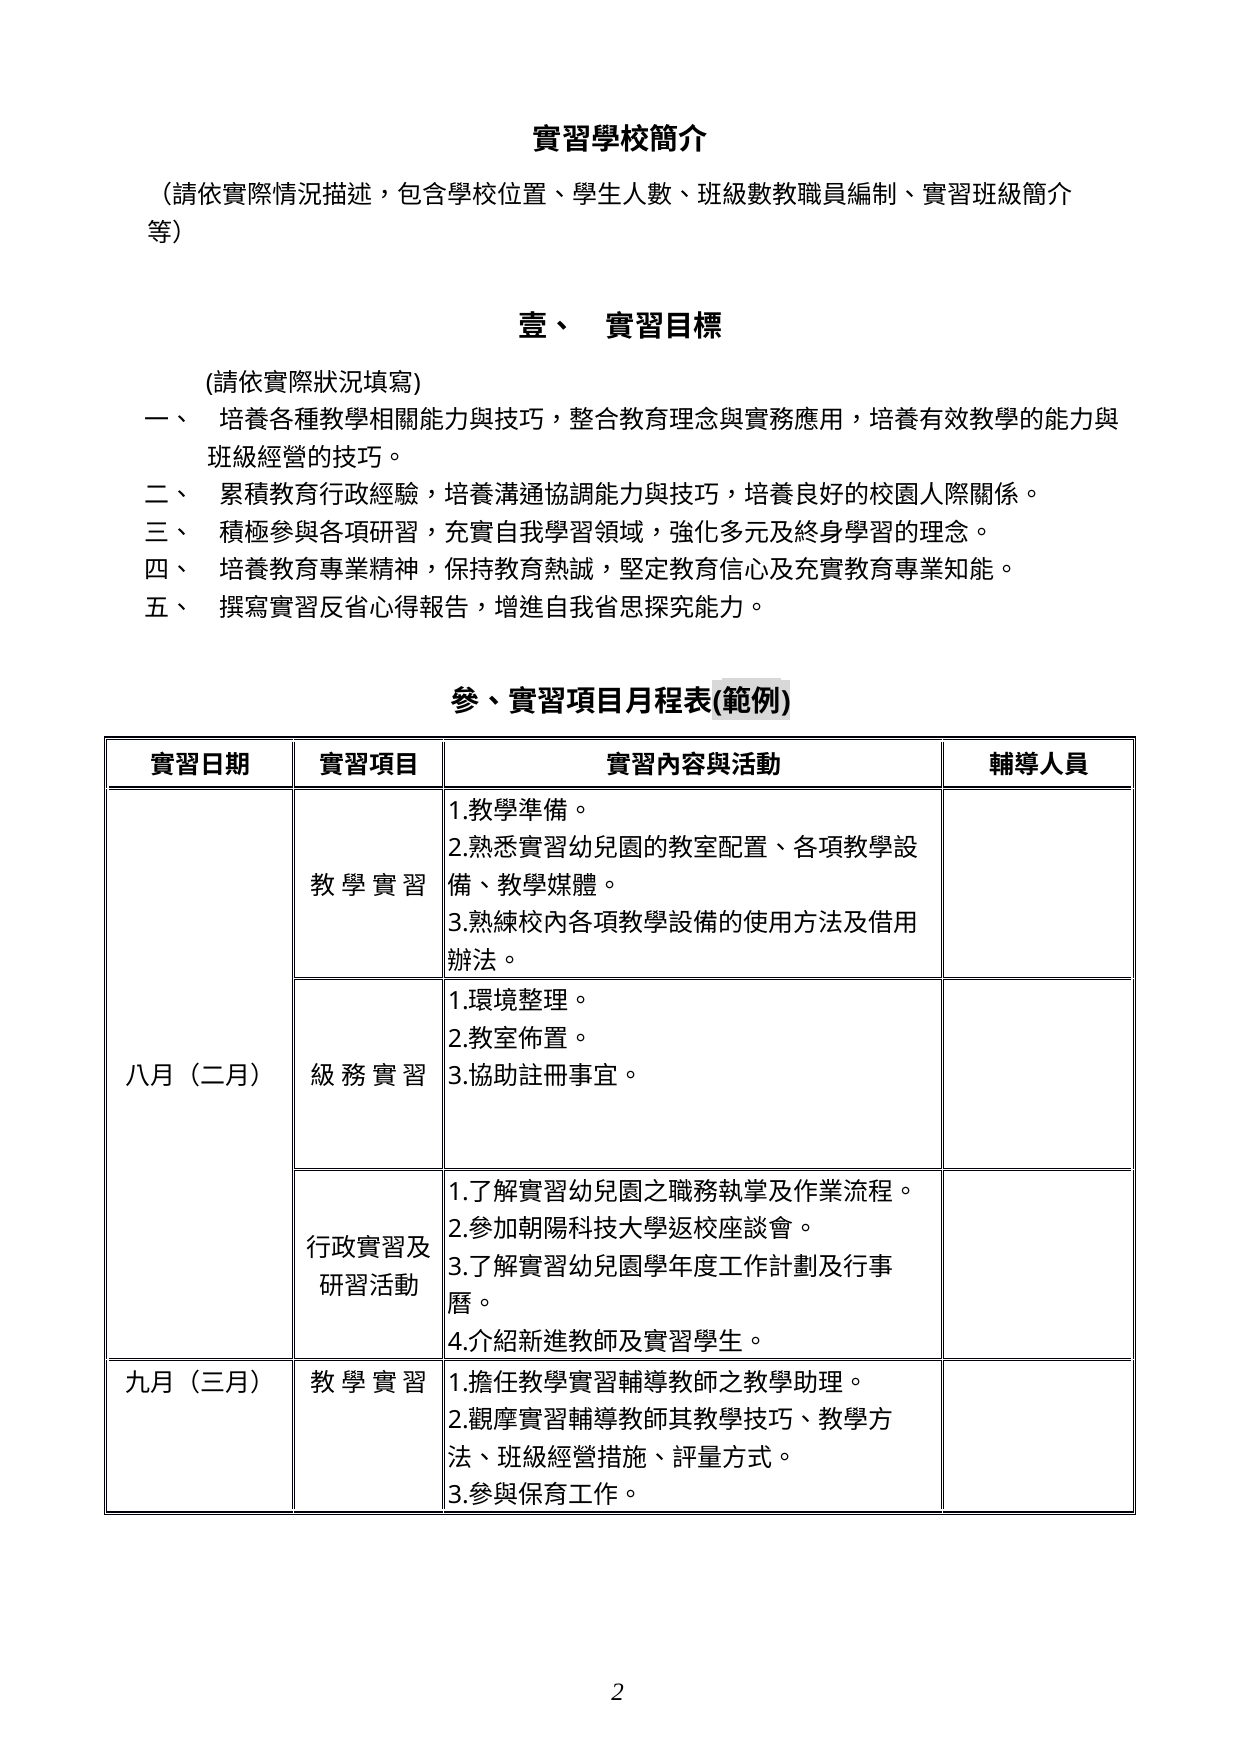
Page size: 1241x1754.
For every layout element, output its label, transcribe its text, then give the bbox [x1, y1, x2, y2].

table_cell 行政實習及研習活動 [295, 1171, 442, 1358]
list 培養教育專業精神，保持教育熱誠，堅定教育信心及充實教育專業知能。 [144, 549, 1122, 586]
table_cell 1.了解實習幼兒園之職務執掌及作業流程。 2.參加朝陽科技大學返校座談會。 3.了解實習幼兒園學年度工作計劃及行事曆。 4.介紹新進教師及實習學生。 [445, 1171, 941, 1358]
table_cell [943, 1358, 1134, 1511]
table_header 實習項目 [293, 740, 443, 786]
list 實習目標 [118, 286, 1122, 361]
table_cell 1.環境整理。 2.教室佈置。 3.協助註冊事宜。 [445, 980, 941, 1168]
text (請依實際狀況填寫) [206, 361, 1122, 399]
table_header 實習內容與活動 [443, 740, 942, 786]
list 培養各種教學相關能力與技巧，整合教育理念與實務應用，培養有效教學的能力與班級經營的技巧。 [144, 399, 1122, 474]
table_cell 九月（三月） [106, 1358, 293, 1511]
list 撰寫實習反省心得報告，增進自我省思探究能力。 [144, 586, 1122, 624]
text （請依實際情況描述，包含學校位置、學生人數、班級數教職員編制、實習班級簡介等） [148, 174, 1122, 249]
table_header 輔導人員 [943, 740, 1133, 786]
text 參、實習項目月程表(範例) [118, 661, 1122, 736]
list 積極參與各項研習，充實自我學習領域，強化多元及終身學習的理念。 [144, 511, 1122, 549]
table_cell [944, 1168, 1133, 1358]
table_cell 1.教學準備。 2.熟悉實習幼兒園的教室配置、各項教學設備、教學媒體。 3.熟練校內各項教學設備的使用方法及借用辦法。 [445, 790, 941, 977]
list 累積教育行政經驗，培養溝通協調能力與技巧，培養良好的校園人際關係。 [144, 474, 1122, 511]
table_cell [944, 786, 1133, 977]
table_cell 1.擔任教學實習輔導教師之教學助理。 2.觀摩實習輔導教師其教學技巧、教學方法、班級經營措施、評量方式。 3.參與保育工作。 [443, 1361, 942, 1511]
table_cell 教 學 實 習 [293, 1361, 443, 1511]
table_cell 級 務 實 習 [295, 980, 442, 1168]
table_cell 教 學 實 習 [295, 790, 442, 977]
table_cell 八月（二月） [107, 786, 292, 1358]
table_cell [943, 977, 1134, 1168]
text 實習學校簡介 [118, 99, 1122, 174]
table_header 實習日期 [107, 740, 293, 786]
